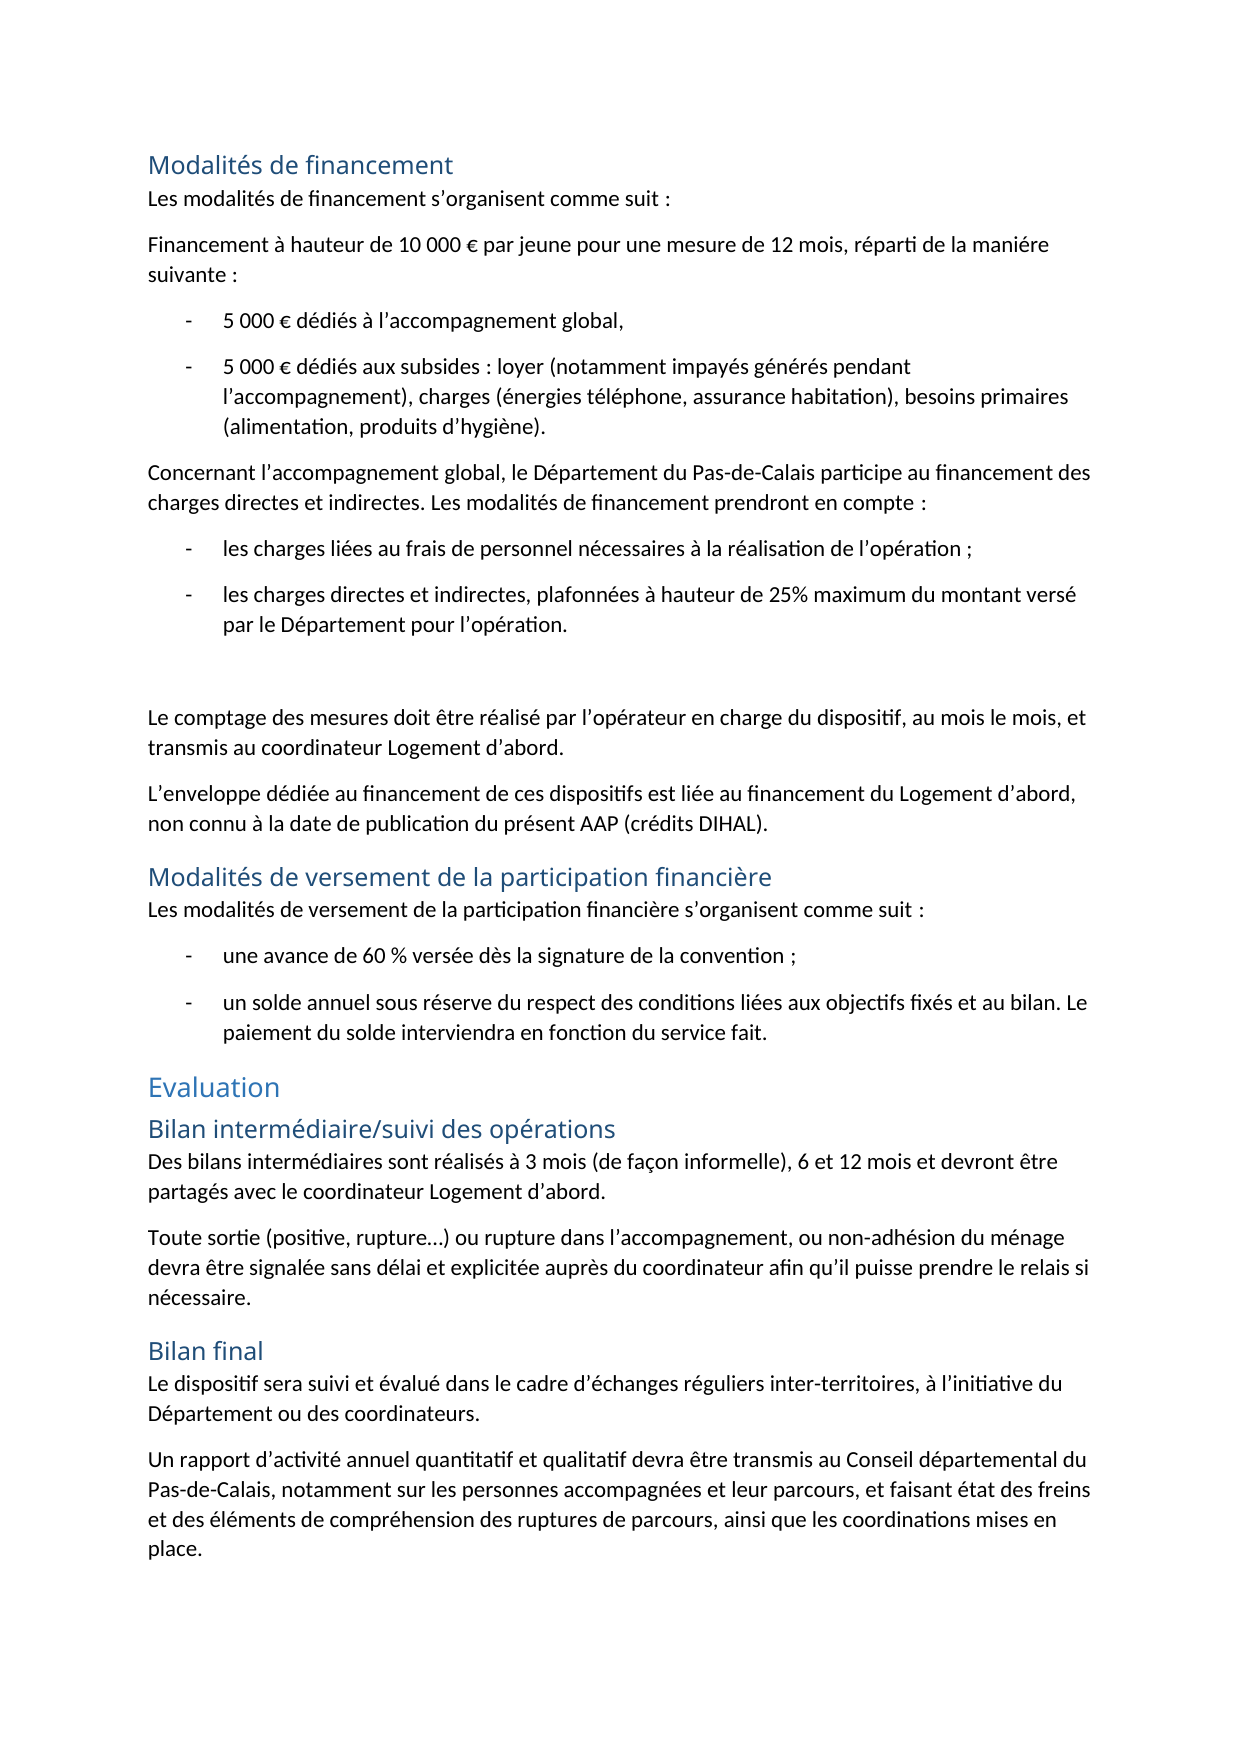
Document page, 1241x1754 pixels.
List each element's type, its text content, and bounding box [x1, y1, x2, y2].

subtitle Modalités de versement de la participation financière [148, 859, 1093, 893]
list les charges directes et indirectes, plafonnées à hauteur de 25% maximum du montant versé par le Département pour l’opération. [185, 581, 1093, 638]
text Concernant l’accompagnement global, le Département du Pas-de-Calais participe au financement des charges directes et indirectes. Les modalités de financement prendront en compte : [148, 458, 1093, 516]
text Financement à hauteur de 10 000 € par jeune pour une mesure de 12 mois, réparti de la maniére suivante : [148, 230, 1093, 288]
list une avance de 60 % versée dès la signature de la convention ; [185, 942, 1093, 969]
list 5 000 € dédiés à l’accompagnement global, [185, 306, 1093, 334]
text L’enveloppe dédiée au financement de ces dispositifs est liée au financement du Logement d’abord, non connu à la date de publication du présent AAP (crédits DIHAL). [148, 779, 1093, 837]
subtitle Evaluation [148, 1068, 1093, 1105]
text Un rapport d’activité annuel quantitatif et qualitatif devra être transmis au Conseil départemental du Pas-de-Calais, notamment sur les personnes accompagnées et leur parcours, et faisant état des freins et des éléments de compréhension des ruptures de parcours, ainsi que les coordinations mises en place. [148, 1445, 1093, 1562]
text Les modalités de financement s’organisent comme suit : [148, 184, 1093, 212]
subtitle Modalités de financement [148, 148, 1093, 182]
list 5 000 € dédiés aux subsides : loyer (notamment impayés générés pendant l’accompagnement), charges (énergies téléphone, assurance habitation), besoins primaires (alimentation, produits d’hygiène). [185, 352, 1093, 440]
text Les modalités de versement de la participation financière s’organisent comme suit : [148, 895, 1093, 923]
subtitle Bilan intermédiaire/suivi des opérations [148, 1111, 1093, 1145]
text Toute sortie (positive, rupture…) ou rupture dans l’accompagnement, ou non-adhésion du ménage devra être signalée sans délai et explicitée auprès du coordinateur afin qu’il puisse prendre le relais si nécessaire. [148, 1223, 1093, 1311]
text Le dispositif sera suivi et évalué dans le cadre d’échanges réguliers inter-territoires, à l’initiative du Département ou des coordinateurs. [148, 1369, 1093, 1427]
list les charges liées au frais de personnel nécessaires à la réalisation de l’opération ; [185, 534, 1093, 562]
subtitle Bilan final [148, 1333, 1093, 1367]
list un solde annuel sous réserve du respect des conditions liées aux objectifs fixés et au bilan. Le paiement du solde interviendra en fonction du service fait. [185, 988, 1093, 1046]
text Des bilans intermédiaires sont réalisés à 3 mois (de façon informelle), 6 et 12 mois et devront être partagés avec le coordinateur Logement d’abord. [148, 1147, 1093, 1205]
text Le comptage des mesures doit être réalisé par l’opérateur en charge du dispositif, au mois le mois, et transmis au coordinateur Logement d’abord. [148, 703, 1093, 761]
